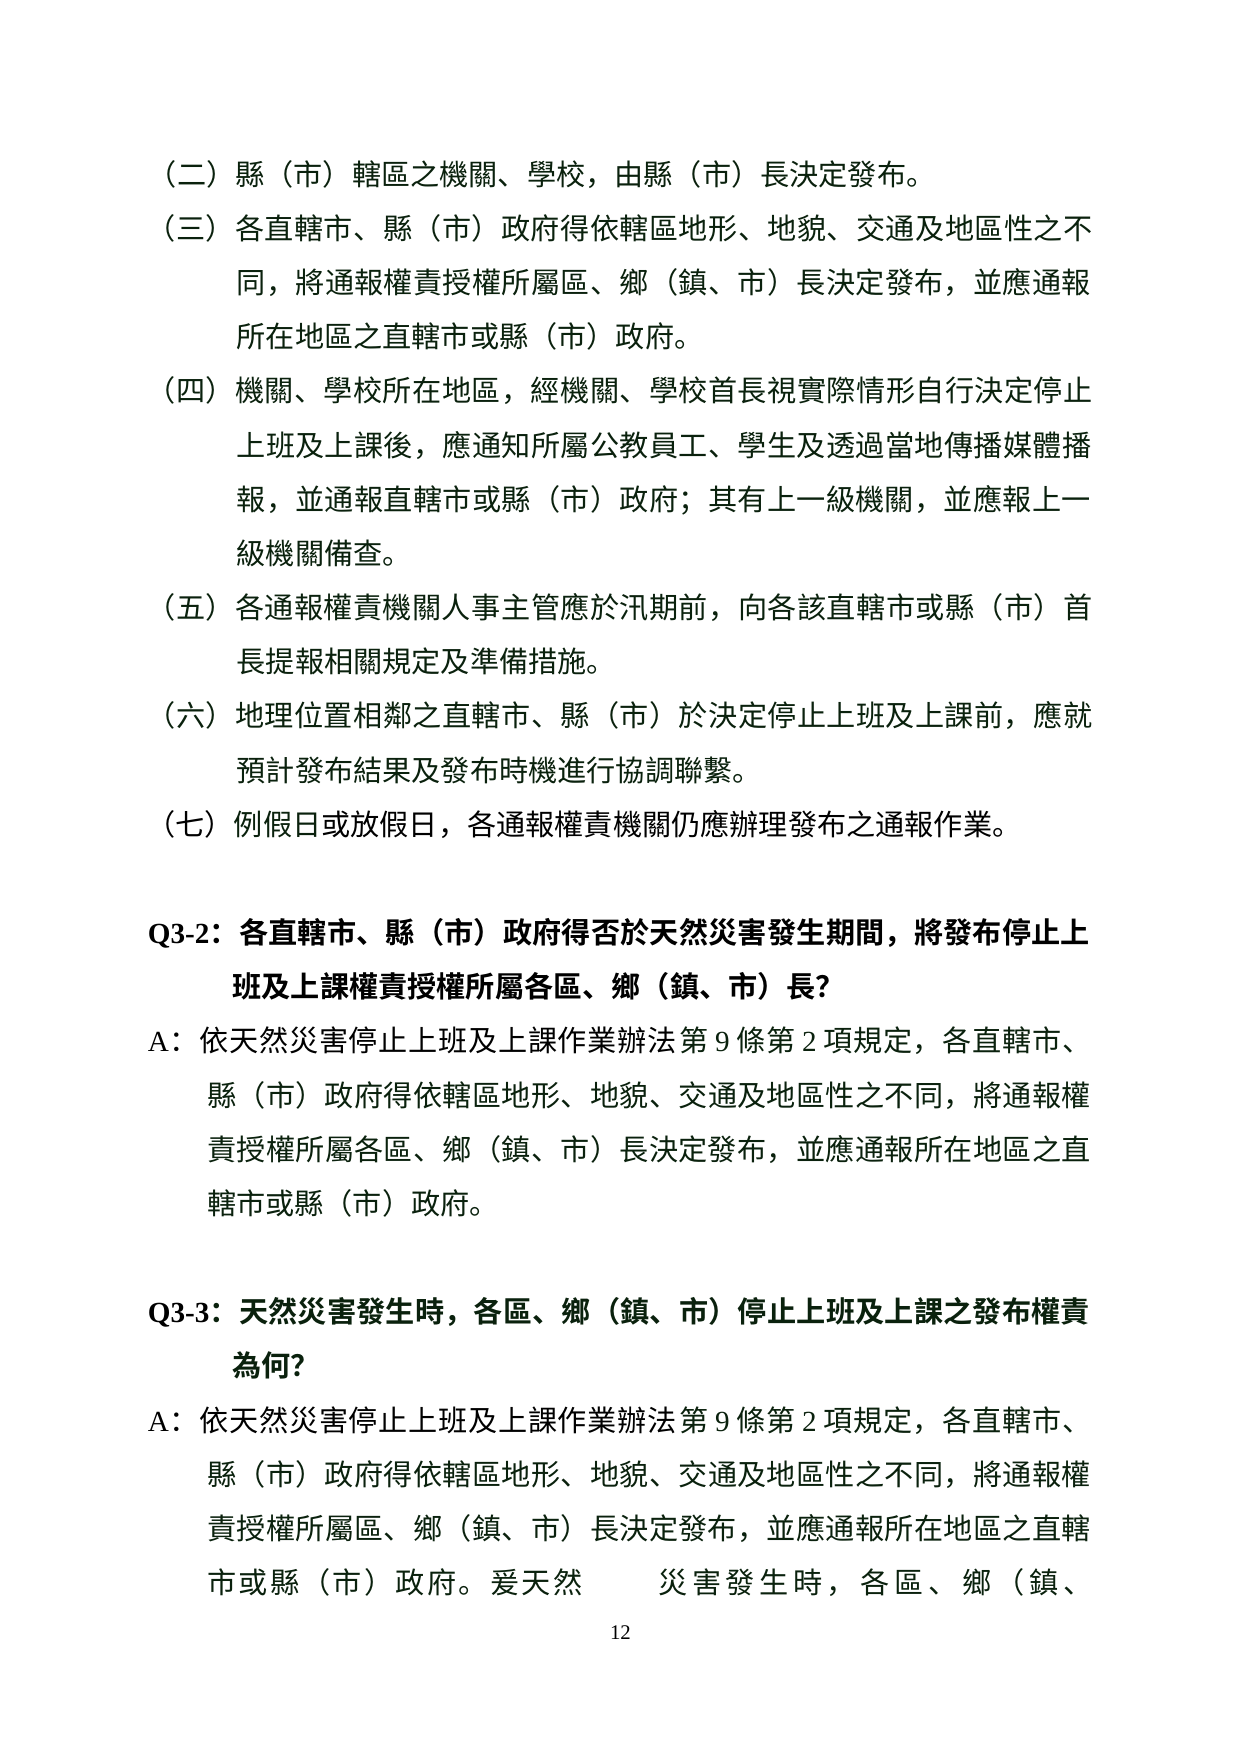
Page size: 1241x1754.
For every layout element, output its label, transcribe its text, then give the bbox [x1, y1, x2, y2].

text （四）機關、學校所在地區，經機關、學校首長視實際情形自行決定停止上班及上課後，應通知所屬公教員工、學生及透過當地傳播媒體播報，並通報直轄市或縣（市）政府；其有上一級機關，並應報上一級機關備查。 [146, 358, 1092, 575]
text A：依天然災害停止上班及上課作業辦法第9條第2項規定，各直轄市、縣（市）政府得依轄區地形、地貌、交通及地區性之不同，將通報權責授權所屬各區、鄉（鎮、市）長決定發布，並應通報所在地區之直轄市或縣（市）政府。 [148, 1008, 1092, 1225]
text Q3-3：天然災害發生時，各區、鄉（鎮、市）停止上班及上課之發布權責為何？ [148, 1279, 1092, 1388]
text （七）例假日或放假日，各通報權責機關仍應辦理發布之通報作業。 [146, 792, 1092, 846]
text Q3-2：各直轄市、縣（市）政府得否於天然災害發生期間，將發布停止上班及上課權責授權所屬各區、鄉（鎮、市）長？ [148, 900, 1092, 1008]
text （三）各直轄市、縣（市）政府得依轄區地形、地貌、交通及地區性之不同，將通報權責授權所屬區、鄉（鎮、市）長決定發布，並應通報所在地區之直轄市或縣（市）政府。 [146, 196, 1092, 358]
text （五）各通報權責機關人事主管應於汛期前，向各該直轄市或縣（市）首長提報相關規定及準備措施。 [146, 575, 1092, 683]
text （六）地理位置相鄰之直轄市、縣（市）於決定停止上班及上課前，應就預計發布結果及發布時機進行協調聯繫。 [146, 683, 1092, 792]
text A：依天然災害停止上班及上課作業辦法第9條第2項規定，各直轄市、縣（市）政府得依轄區地形、地貌、交通及地區性之不同，將通報權責授權所屬區、鄉（鎮、市）長決定發布，並應通報所在地區之直轄市或縣（市）政府。爰天然災害發生時，各區、鄉（鎮、 [148, 1388, 1092, 1604]
text （二）縣（市）轄區之機關、學校，由縣（市）長決定發布。 [148, 142, 1092, 196]
